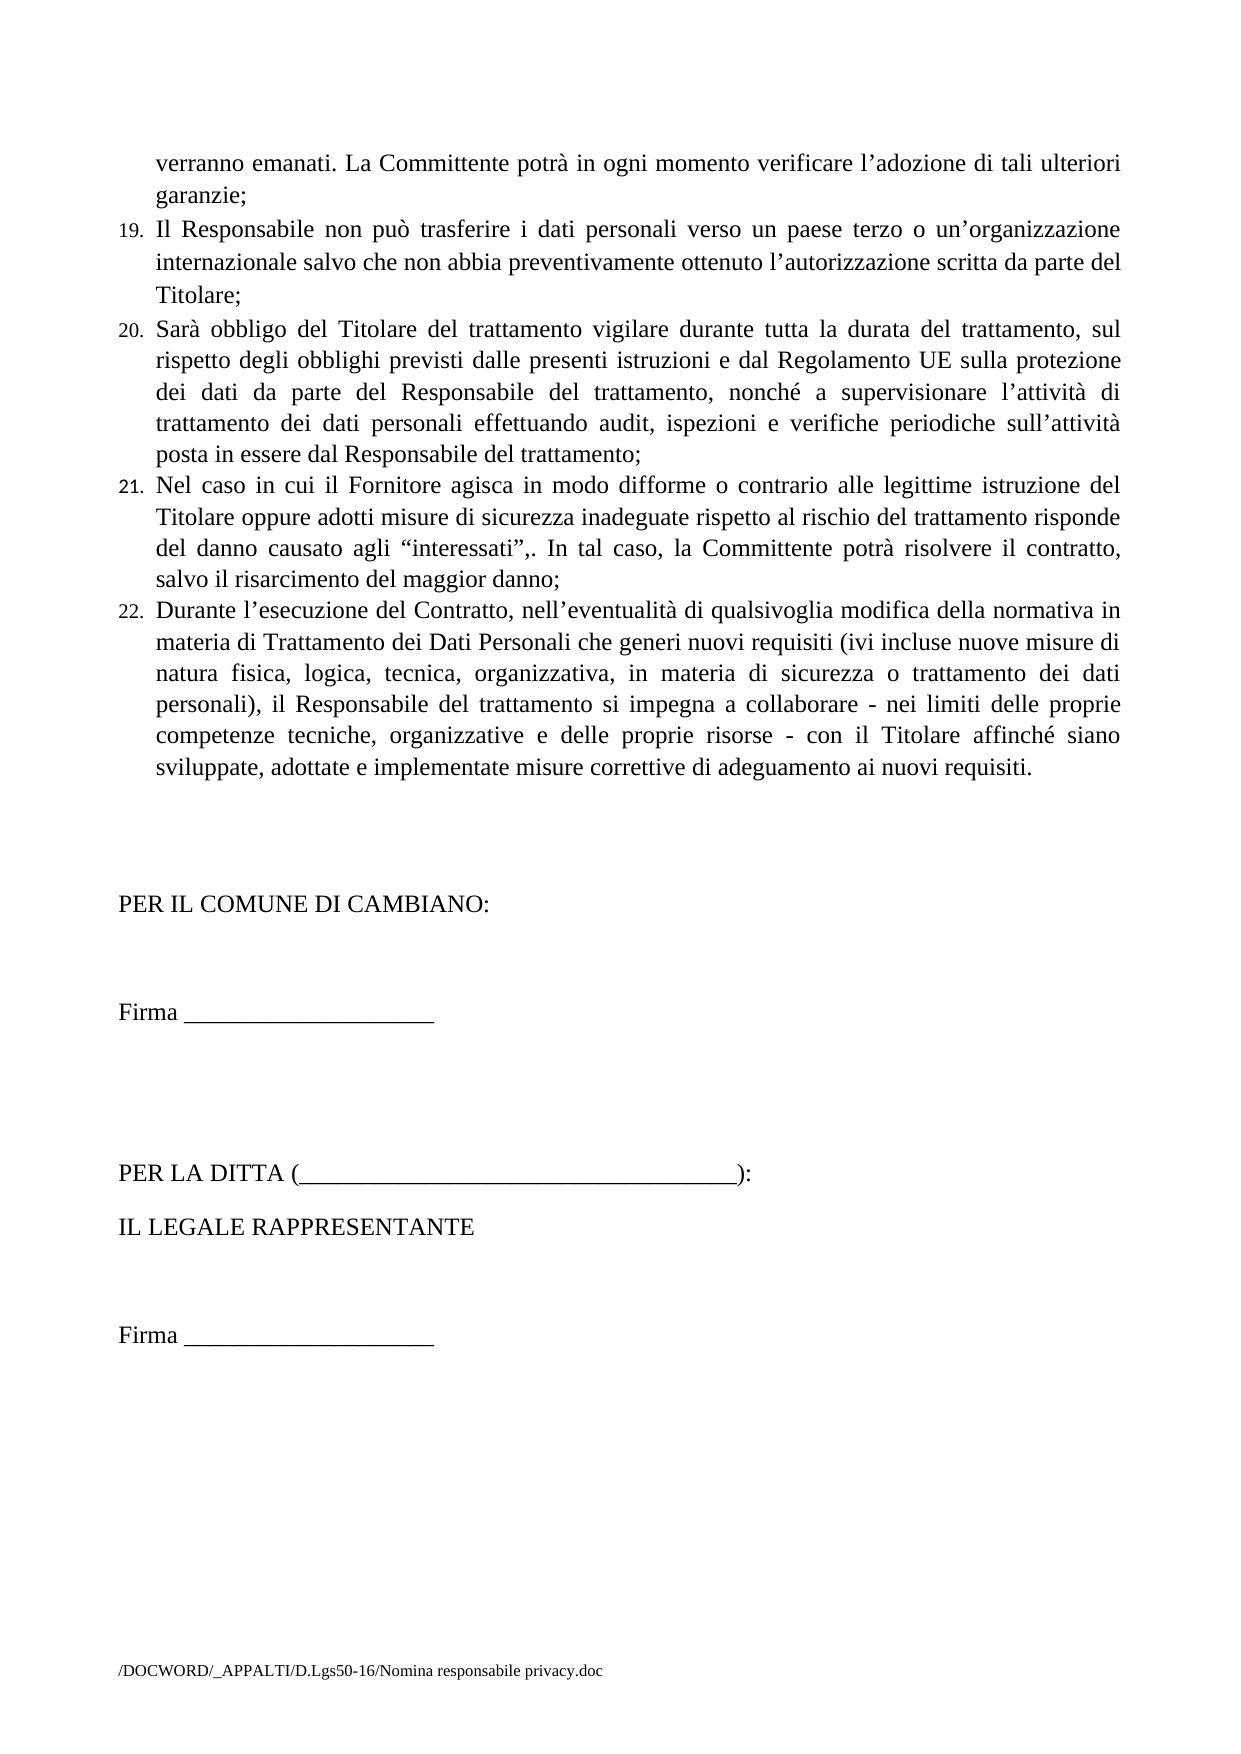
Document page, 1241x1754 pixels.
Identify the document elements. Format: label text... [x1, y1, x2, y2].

list verranno emanati. La Committente potrà in ogni momento verificare l’adozione di tali ulteriori garanzie; [118, 148, 1122, 209]
text Firma ____________________ [118, 1320, 1122, 1349]
list Il Responsabile non può trasferire i dati personali verso un paese terzo o un’organizzazione internazionale salvo che non abbia preventivamente ottenuto l’autorizzazione scritta da parte del Titolare; [118, 214, 1122, 308]
text PER IL COMUNE DI CAMBIANO: [118, 889, 1122, 918]
text IL LEGALE RAPPRESENTANTE [118, 1212, 1122, 1241]
list Nel caso in cui il Fornitore agisca in modo difforme o contrario alle legittime istruzione del Titolare oppure adotti misure di sicurezza inadeguate rispetto al rischio del trattamento risponde del danno causato agli “interessati”,. In tal caso, la Committente potrà risolvere il contratto, salvo il risarcimento del maggior danno; [118, 469, 1122, 594]
list Sarà obbligo del Titolare del trattamento vigilare durante tutta la durata del trattamento, sul rispetto degli obblighi previsti dalle presenti istruzioni e dal Regolamento UE sulla protezione dei dati da parte del Responsabile del trattamento, nonché a supervisionare l’attività di trattamento dei dati personali effettuando audit, ispezioni e verifiche periodiche sull’attività posta in essere dal Responsabile del trattamento; [118, 313, 1122, 469]
text PER LA DITTA (___________________________________): [118, 1158, 1122, 1187]
text Firma ____________________ [118, 997, 1122, 1026]
list Durante l’esecuzione del Contratto, nell’eventualità di qualsivoglia modifica della normativa in materia di Trattamento dei Dati Personali che generi nuovi requisiti (ivi incluse nuove misure di natura fisica, logica, tecnica, organizzativa, in materia di sicurezza o trattamento dei dati personali), il Responsabile del trattamento si impegna a collaborare - nei limiti delle proprie competenze tecniche, organizzative e delle proprie risorse - con il Titolare affinché siano sviluppate, adottate e implementate misure correttive di adeguamento ai nuovi requisiti. [118, 594, 1122, 781]
